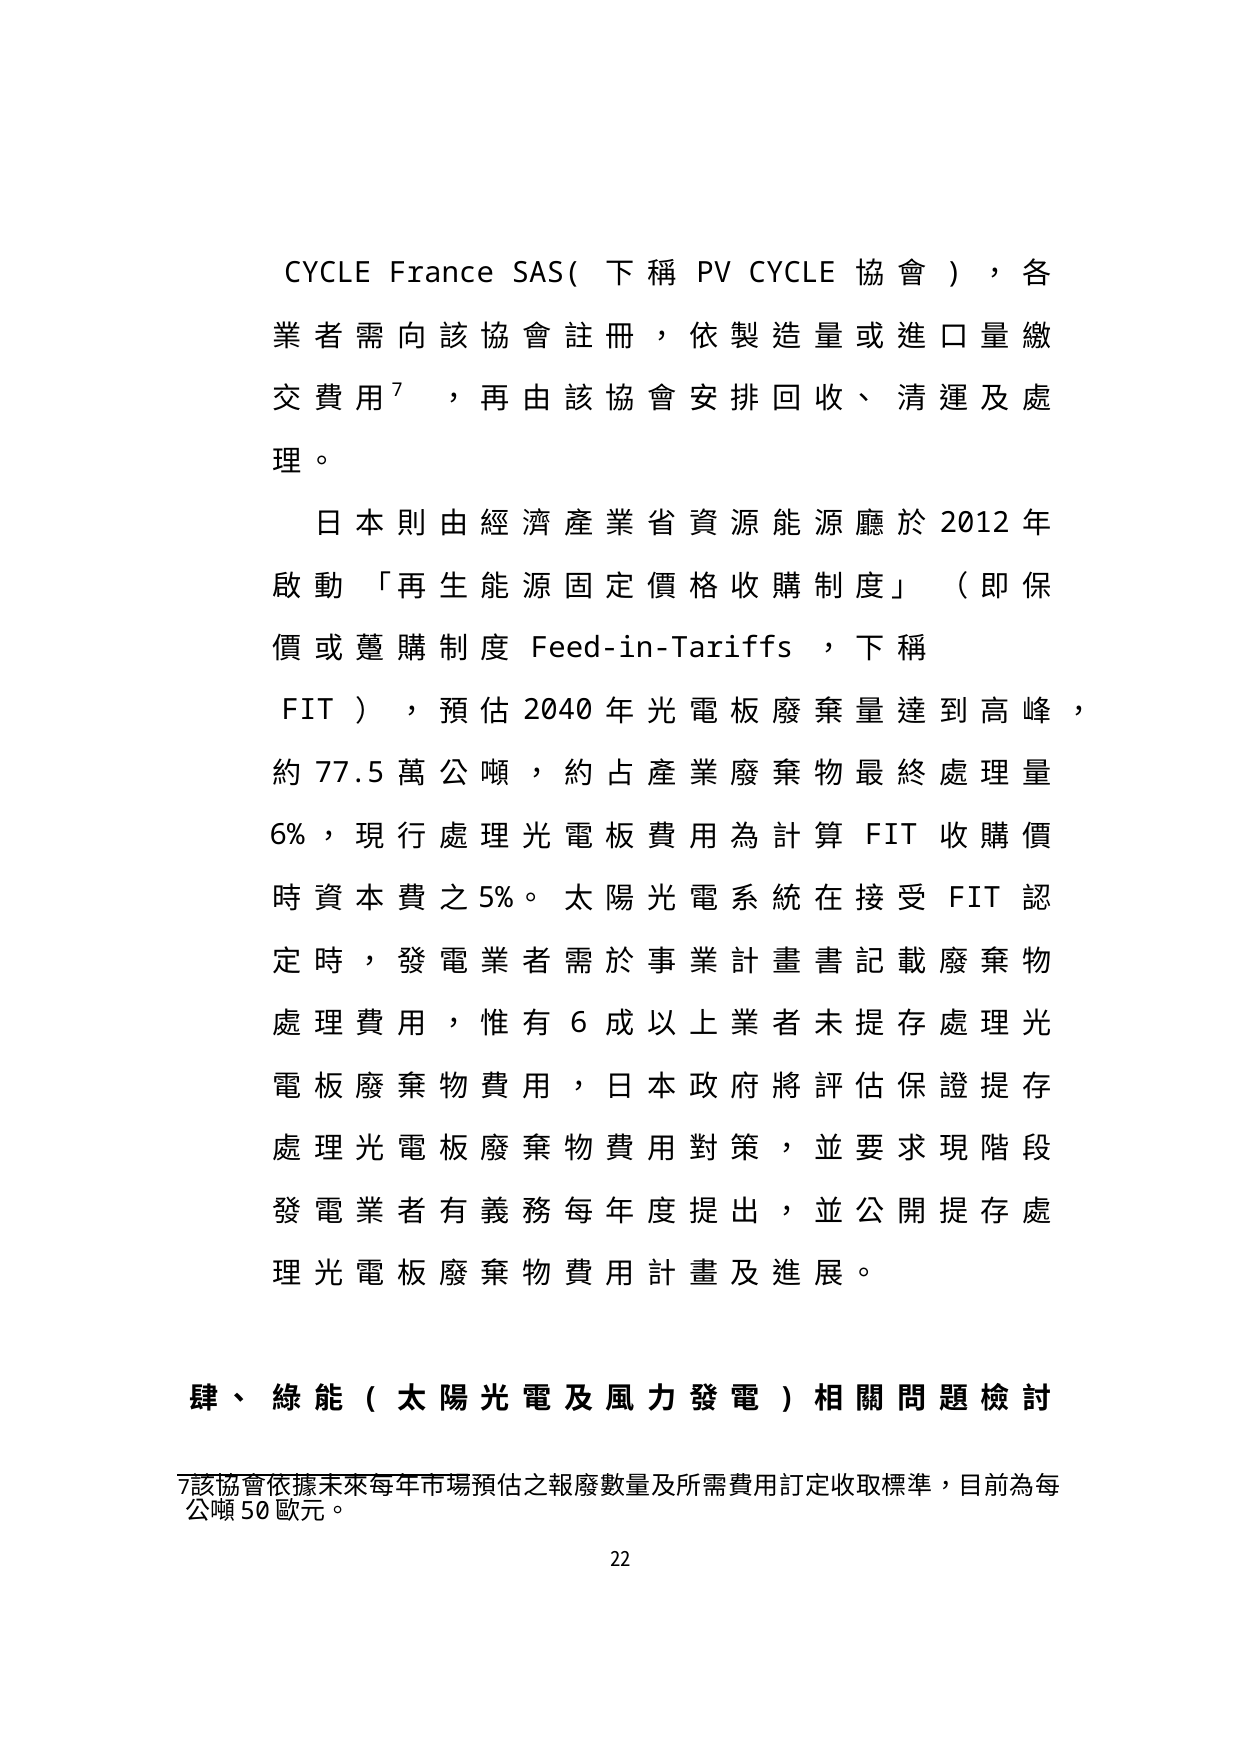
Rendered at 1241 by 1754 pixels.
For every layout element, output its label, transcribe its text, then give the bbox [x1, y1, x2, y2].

text 肆、綠能(太陽光電及風力發電)相關問題檢討 [183, 1354, 1058, 1417]
text 該協會依據未來每年市場預估之報廢數量及所需費用訂定收取標準，目前為每公噸50歐元。 [177, 1475, 1063, 1525]
text 日本則由經濟產業省資源能源廳於2012年啟動「再生能源固定價格收購制度」（即保價或躉購制度Feed-in-Tariffs，下稱FIT），預估2040年光電板廢棄量達到高峰，約77.5萬公噸，約占產業廢棄物最終處理量6%，現行處理光電板費用為計算FIT收購價時資本費之5%。太陽光電系統在接受FIT認定時，發電業者需於事業計畫書記載廢棄物處理費用，惟有6成以上業者未提存處理光電板廢棄物費用，日本政府將評估保證提存處理光電板廢棄物費用對策，並要求現階段發電業者有義務每年度提出，並公開提存處理光電板廢棄物費用計畫及進展。 [242, 479, 1058, 1292]
text 歐盟依照廢電器及電子設備（WEEE）指令，於2002年要求會員國須各自立法明定品牌業者及進口商負起產品回收處理責任，回收方式可自行回收或委託專業回收體系辦理；2012年將太陽光電板列入管制，要求各會員國於2015年至2018年符合WEEE規範回收再利用率(Reuse and Recycle：70%、Recovery：80%）之目標，太陽光電製造商及進口商則須自行組成並建立自願性回收計畫。歐盟另成立跨國非營利協會PV CYCLE France SAS(下稱PV CYCLE協會)，各業者需向該協會註冊，依製造量或進口量繳交費用，再由該協會安排回收、清運及處理。 [242, 229, 1058, 479]
